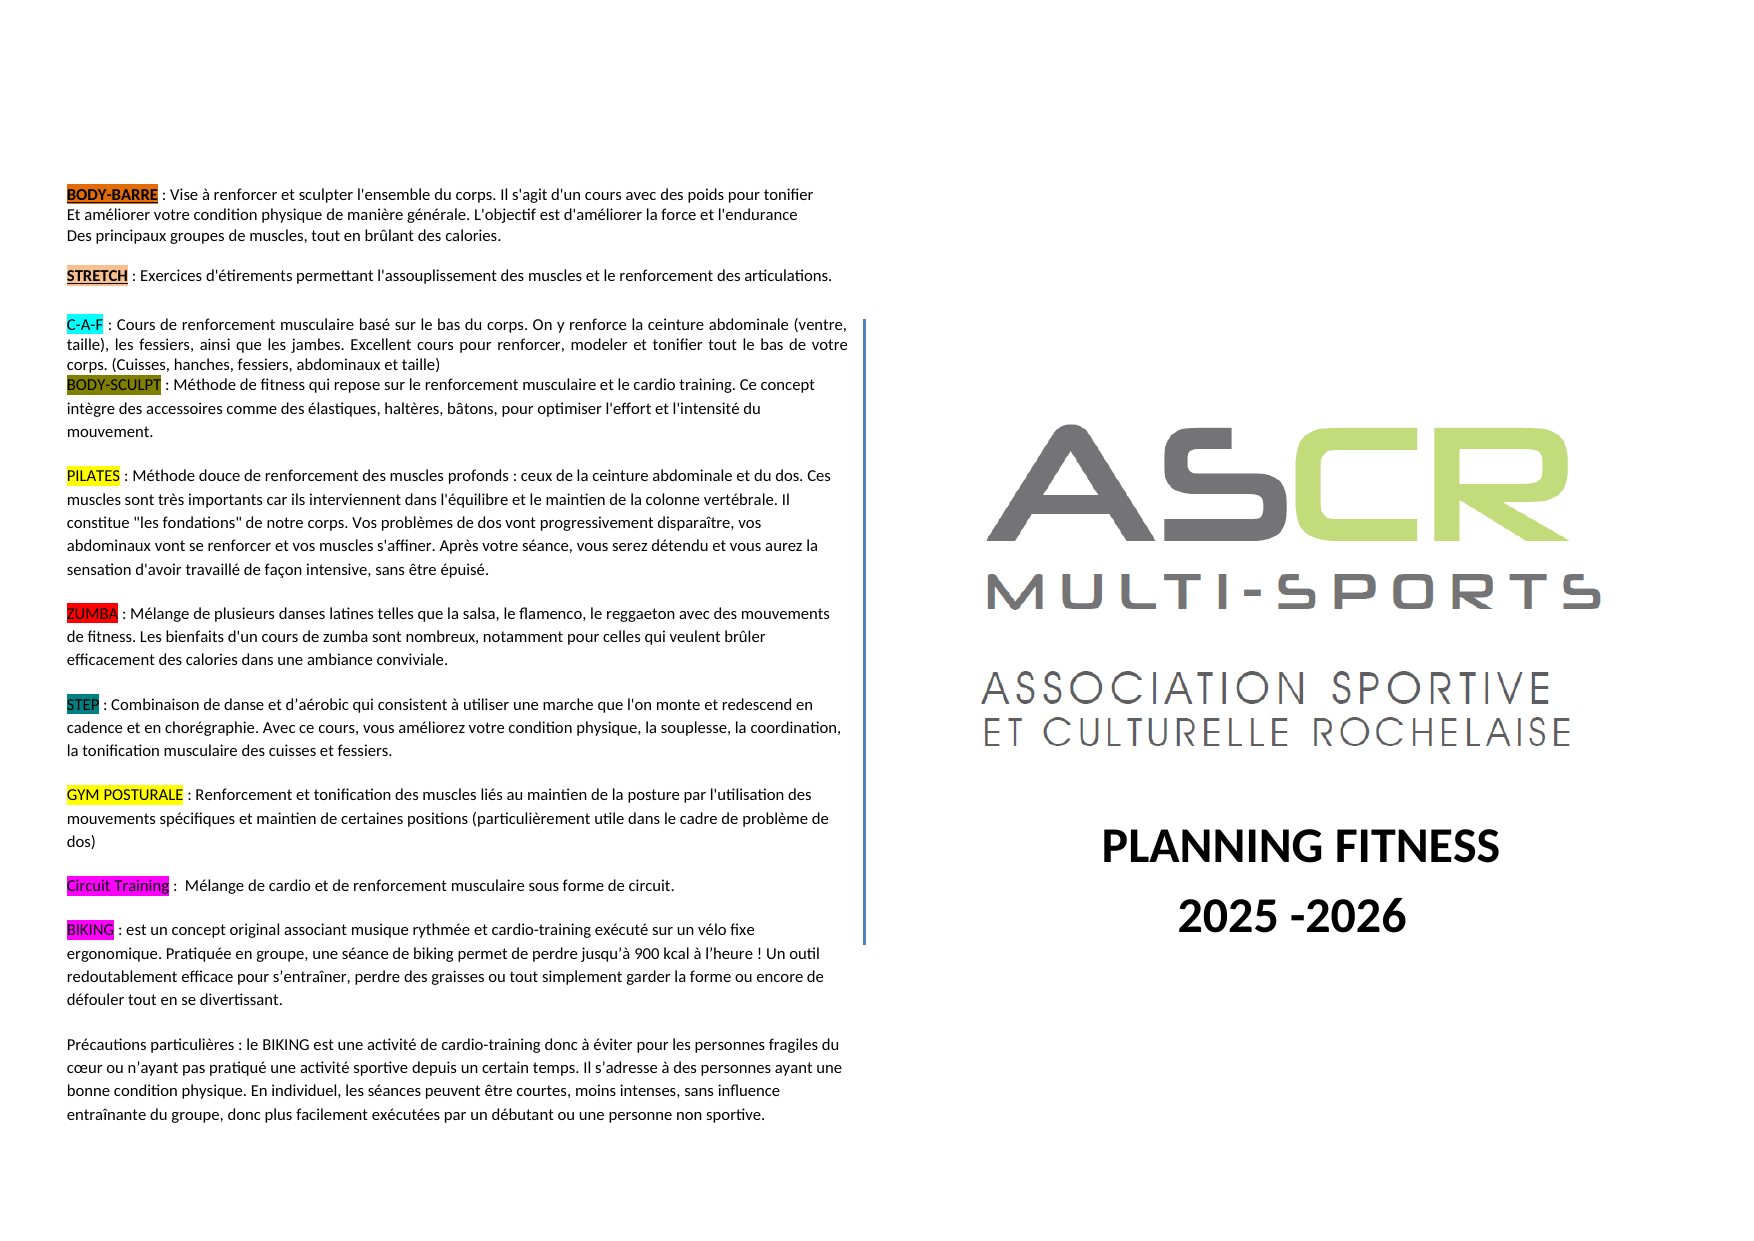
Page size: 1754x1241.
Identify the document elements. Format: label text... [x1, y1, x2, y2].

table_header BODY-BARRE : Vise à renforcer et sculpter l'ensemble du corps. Il s'agit d'un cours avec des poids pour tonifier Et améliorer votre condition physique de manière générale. L'objectif est d'améliorer la force et l'endurance Des principaux groupes de muscles, tout en brûlant des calories. [59, 108, 1676, 265]
table_cell [856, 265, 1676, 318]
table_cell STRETCH : Exercices d'étirements permettant l'assouplissement des muscles et le renforcement des articulations. C-A-F : Cours de renforcement musculaire basé sur le bas du corps. On y renforce la ceinture abdominale (ventre, taille), les fessiers, ainsi que les jambes. Excellent cours pour renforcer, modeler et tonifier tout le bas de votre corps. (Cuisses, hanches, fessiers, abdominaux et taille) BODY-SCULPT : Méthode de fitness qui repose sur le renforcement musculaire et le cardio training. Ce concept intègre des accessoires comme des élastiques, haltères, bâtons, pour optimiser l'effort et l'intensité du mouvement. PILATES : Méthode douce de renforcement des muscles profonds : ceux de la ceinture abdominale et du dos. Ces muscles sont très importants car ils interviennent dans l'équilibre et le maintien de la colonne vertébrale. Il constitue "les fondations" de notre corps. Vos problèmes de dos vont progressivement disparaître, vos abdominaux vont se renforcer et vos muscles s'affiner. Après votre séance, vous serez détendu et vous aurez la sensation d'avoir travaillé de façon intensive, sans être épuisé. ZUMBA : Mélange de plusieurs danses latines telles que la salsa, le flamenco, le reggaeton avec des mouvements de fitness. Les bienfaits d'un cours de zumba sont nombreux, notamment pour celles qui veulent brûler efficacement des calories dans une ambiance conviviale. STEP : Combinaison de danse et d’aérobic qui consistent à utiliser une marche que l'on monte et redescend en cadence et en chorégraphie. Avec ce cours, vous améliorez votre condition physique, la souplesse, la coordination, la tonification musculaire des cuisses et fessiers. GYM POSTURALE : Renforcement et tonification des muscles liés au maintien de la posture par l'utilisation des mouvements spécifiques et maintien de certaines positions (particulièrement utile dans le cadre de problème de dos) Circuit Training : Mélange de cardio et de renforcement musculaire sous forme de circuit. BIKING : est un concept original associant musique rythmée et cardio-training exécuté sur un vélo fixe ergonomique. Pratiquée en groupe, une séance de biking permet de perdre jusqu’à 900 kcal à l’heure ! Un outil redoutablement efficace pour s’entraîner, perdre des graisses ou tout simplement garder la forme ou encore de défouler tout en se divertissant. Précautions particulières : le BIKING est une activité de cardio-training donc à éviter pour les personnes fragiles du cœur ou n’ayant pas pratiqué une activité sportive depuis un certain temps. Il s’adresse à des personnes ayant une bonne condition physique. En individuel, les séances peuvent être courtes, moins intenses, sans influence entraînante du groupe, donc plus facilement exécutées par un débutant ou une personne non sportive. [59, 265, 856, 1211]
table_cell PLANNING FITNESS 2025 -2026 [856, 319, 1676, 1211]
